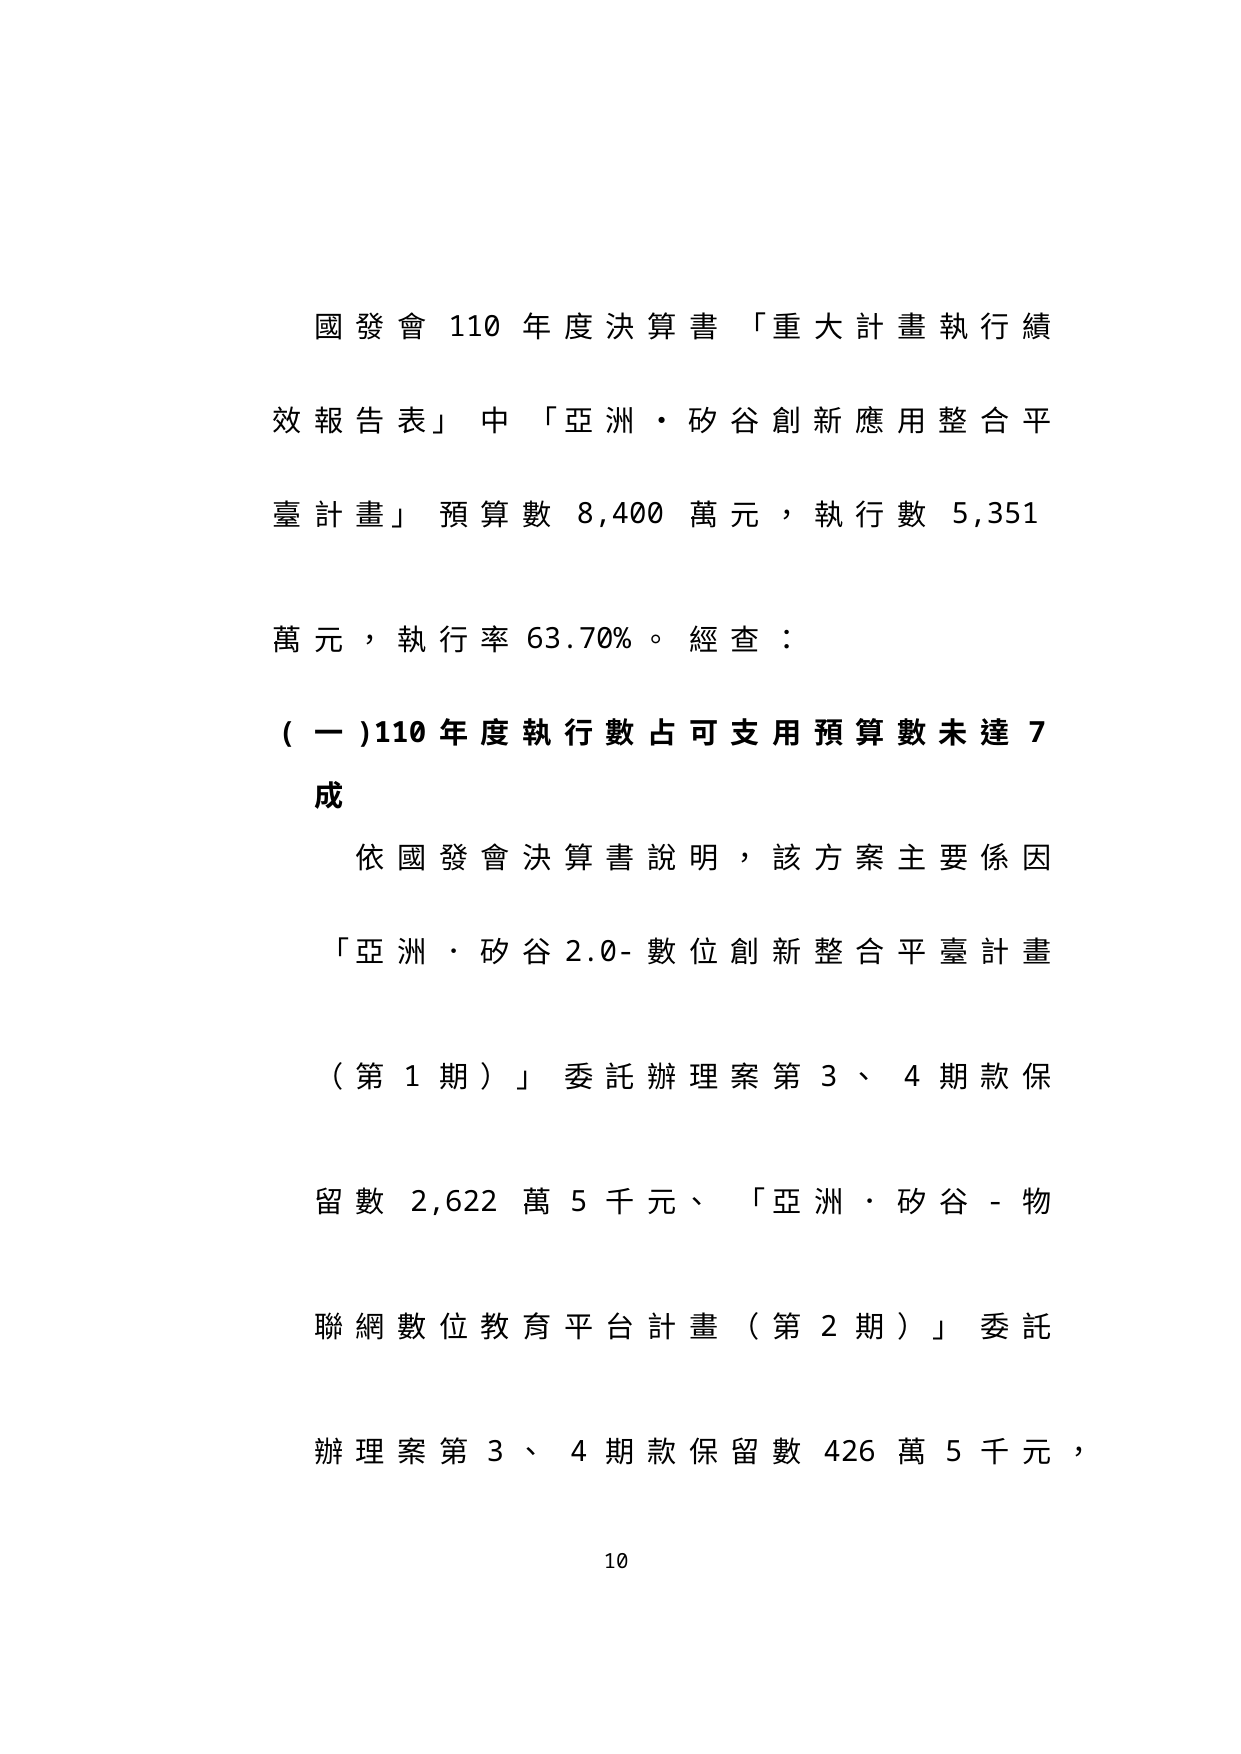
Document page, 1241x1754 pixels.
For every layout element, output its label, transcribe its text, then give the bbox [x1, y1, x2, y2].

text 依國發會決算書說明，該方案主要係因「亞洲．矽谷2.0-數位創新整合平臺計畫（第1期）」委託辦理案第3、4期款保留數2,622萬5千元、「亞洲．矽谷-物聯網數位教育平台計畫（第2期）」委託辦理案第3、4期款保留數426萬5千元，合計保留數3,049萬元（詳表1），因契約期程至111年度而跨年度執行，其保留比率分別為37.46%、50%，後續國發會將依契約加強控管相關計畫之執行進度及經費結報事宜。是以，該會辦理「亞洲‧矽谷創新應用整合平臺計畫」計畫之執行數占可支用預算數未達7成，主要係委辦計畫保留比率偏高，預算執行情形仍待改善。 [271, 814, 1058, 1502]
text (一)110年度執行數占可支用預算數未達7成 [242, 689, 1058, 814]
text 國發會110年度決算書「重大計畫執行績效報告表」中「亞洲‧矽谷創新應用整合平臺計畫」預算數8,400萬元，執行數5,351萬元，執行率63.70%。經查： [242, 252, 1058, 689]
